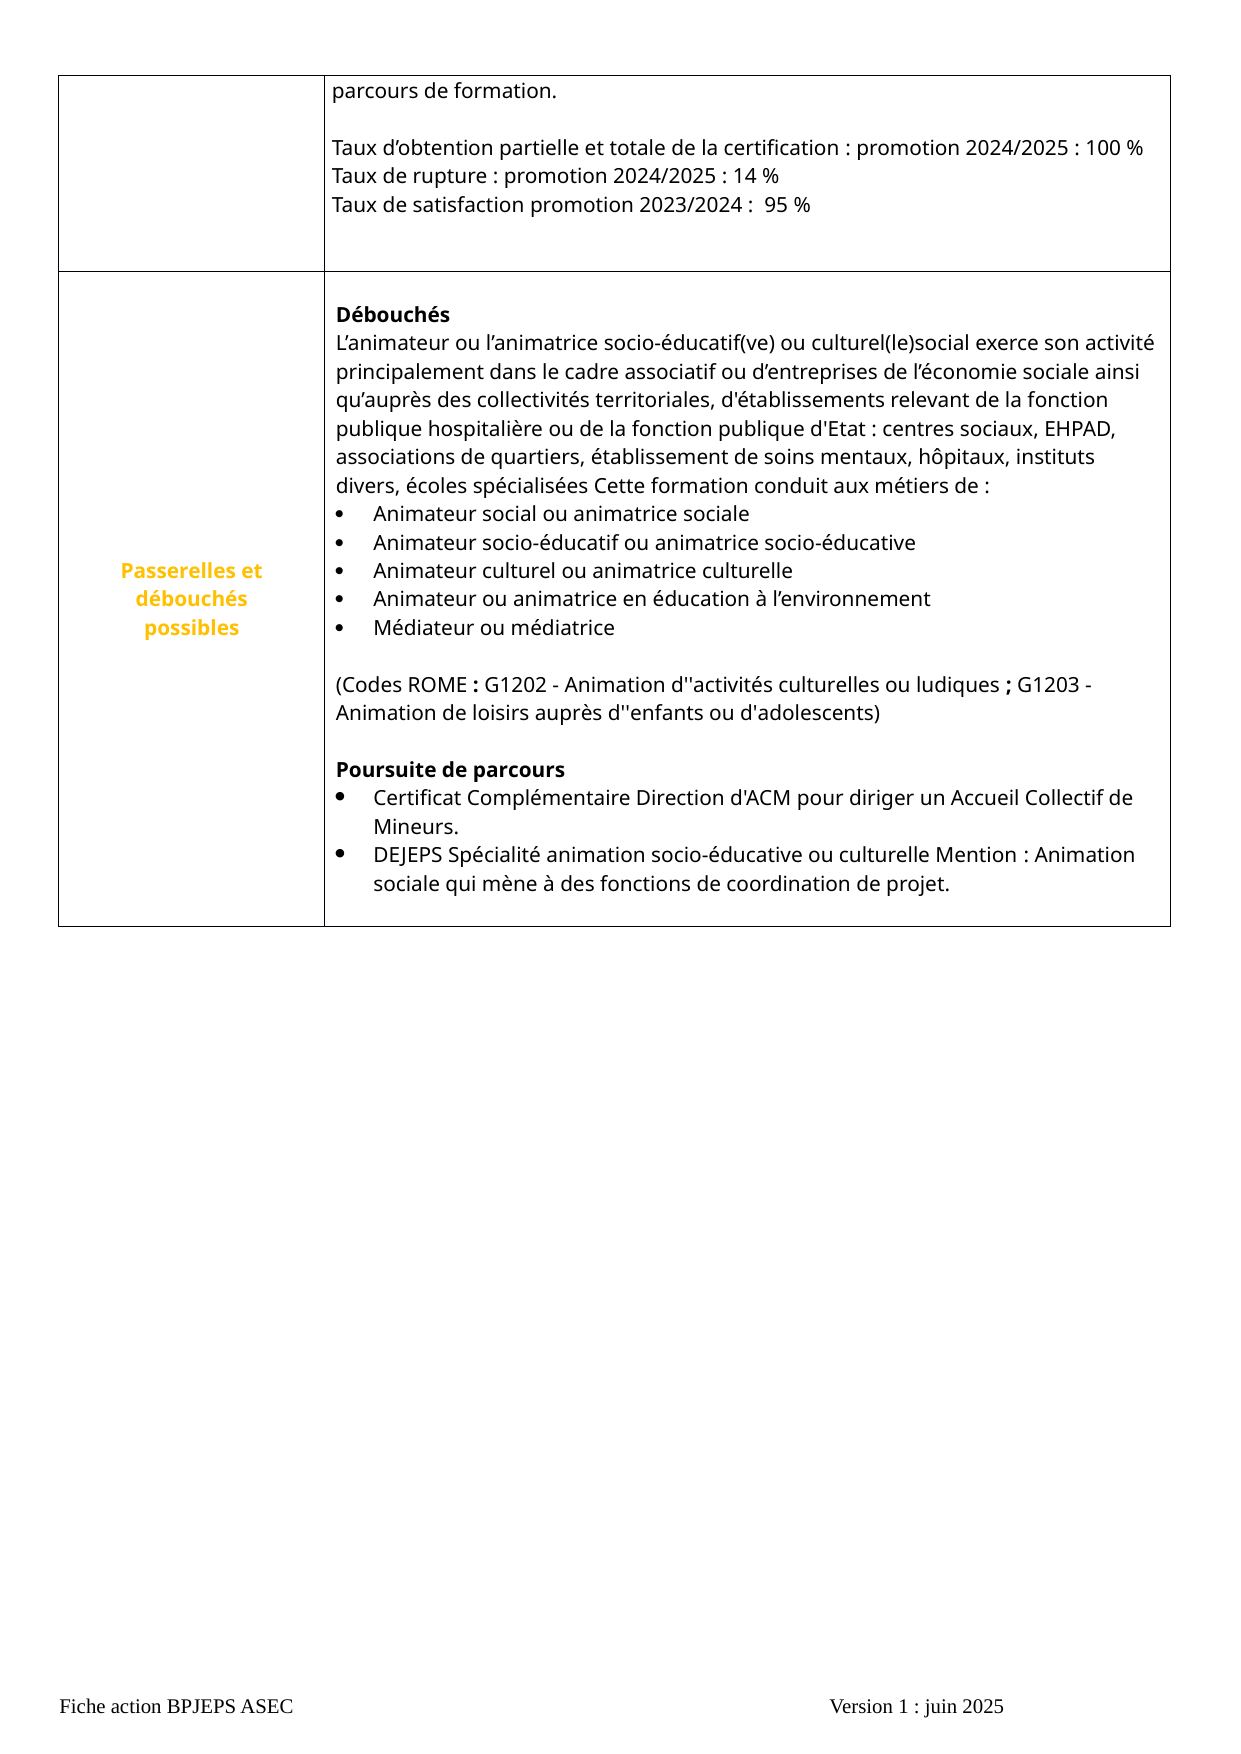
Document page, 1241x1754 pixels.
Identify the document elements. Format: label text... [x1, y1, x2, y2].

table_cell parcours de formation. Taux d’obtention partielle et totale de la certification : promotion 2024/2025 : 100 % Taux de rupture : promotion 2024/2025 : 14 % Taux de satisfaction promotion 2023/2024 : 95 % [325, 76, 1170, 271]
table_cell Passerelles et débouchés possibles [59, 272, 324, 926]
table_cell [59, 76, 324, 271]
table_cell Débouchés L’animateur ou l’animatrice socio-éducatif(ve) ou culturel(le)social exerce son activité principalement dans le cadre associatif ou d’entreprises de l’économie sociale ainsi qu’auprès des collectivités territoriales, d'établissements relevant de la fonction publique hospitalière ou de la fonction publique d'Etat : centres sociaux, EHPAD, associations de quartiers, établissement de soins mentaux, hôpitaux, instituts divers, écoles spécialisées Cette formation conduit aux métiers de : Animateur social ou animatrice sociale Animateur socio-éducatif ou animatrice socio-éducative Animateur culturel ou animatrice culturelle Animateur ou animatrice en éducation à l’environnement Médiateur ou médiatrice (Codes ROME : G1202 - Animation d''activités culturelles ou ludiques ; G1203 - Animation de loisirs auprès d''enfants ou d'adolescents) Poursuite de parcours Certificat Complémentaire Direction d'ACM pour diriger un Accueil Collectif de Mineurs. DEJEPS Spécialité animation socio-éducative ou culturelle Mention : Animation sociale qui mène à des fonctions de coordination de projet. [325, 272, 1170, 926]
